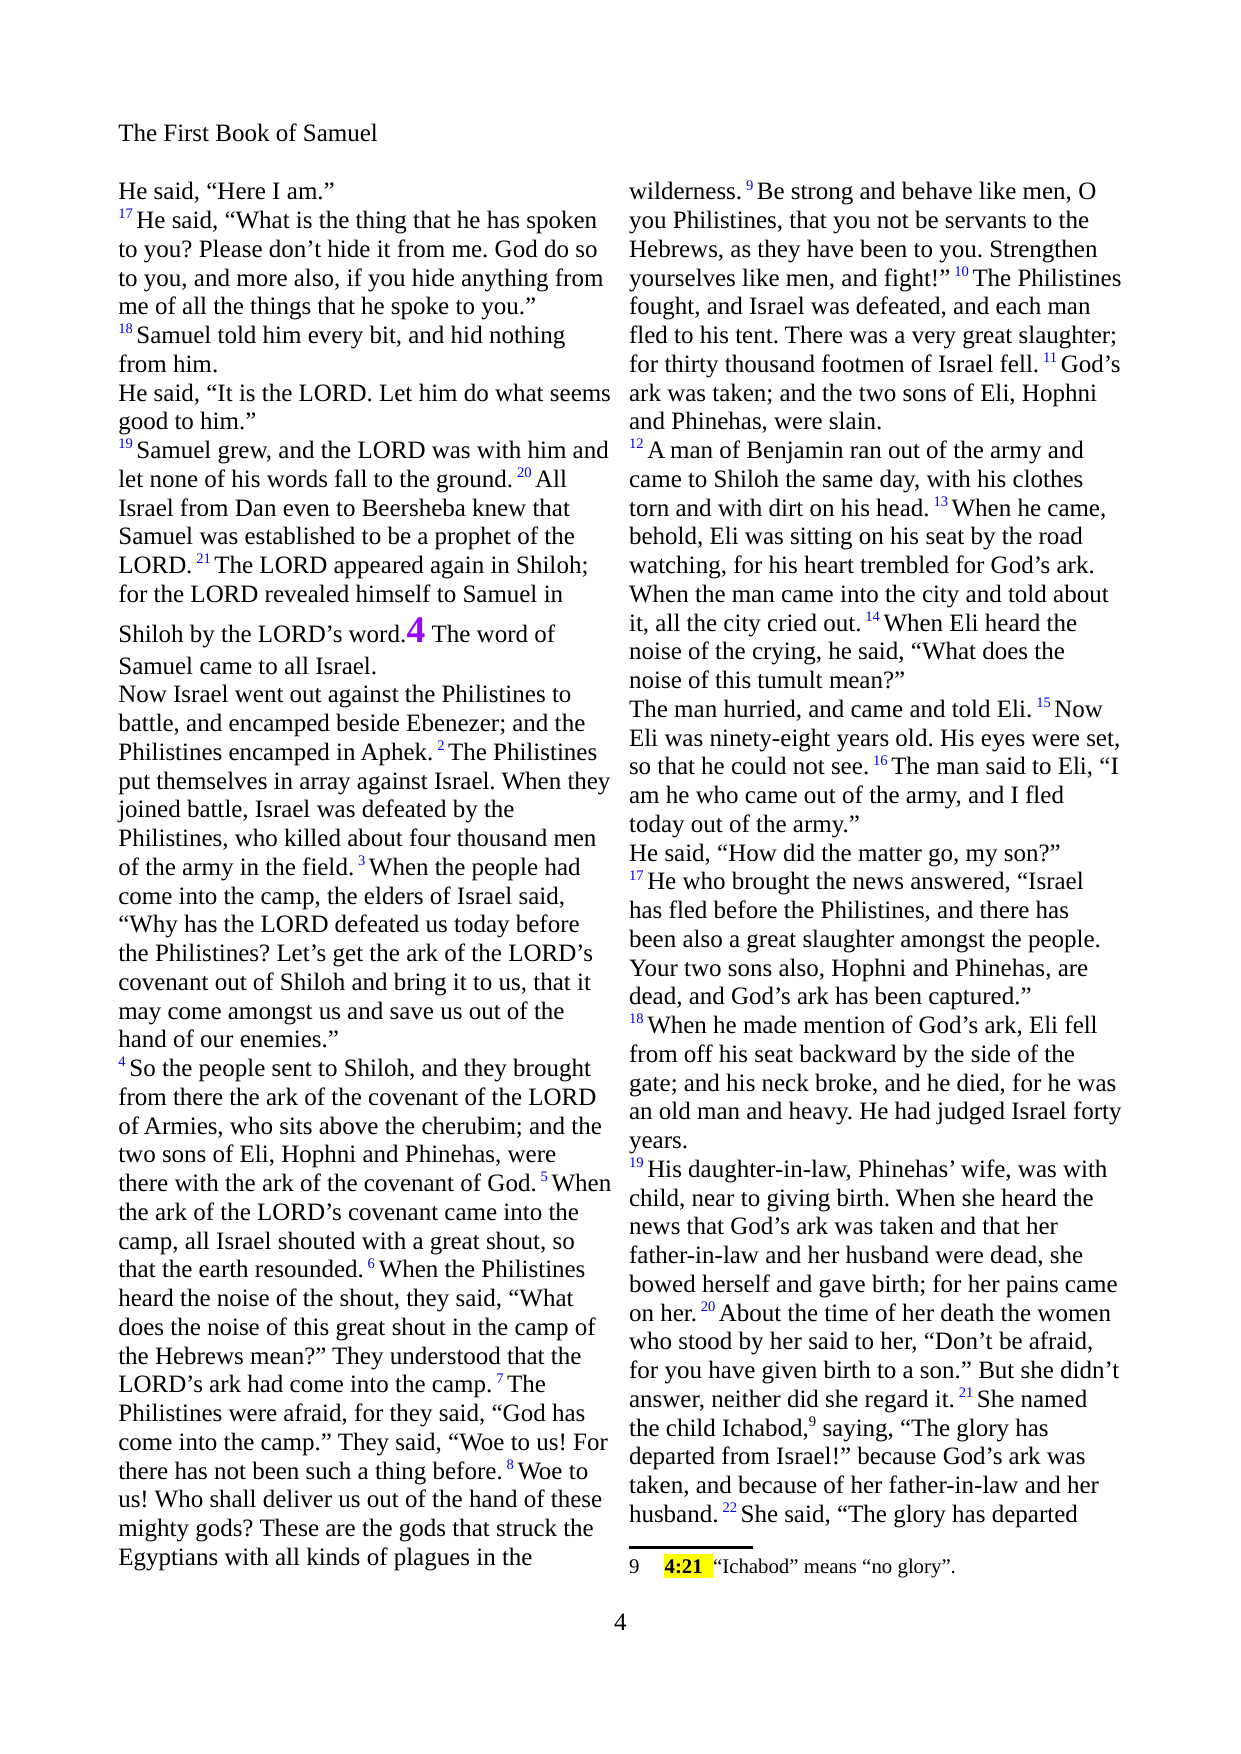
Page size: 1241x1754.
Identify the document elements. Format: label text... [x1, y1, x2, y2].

text 4:21 “Ichabod” means “no glory”. [629, 1553, 1122, 1578]
text 17 He who brought the news answered, “Israel has fled before the Philistines, and there has been also a great slaughter amongst the people. Your two sons also, Hophni and Phinehas, are dead, and God’s ark has been captured.” [629, 866, 1122, 1010]
text The man hurried, and came and told Eli. 15 Now Eli was ninety-eight years old. His eyes were set, so that he could not see. 16 The man said to Eli, “I am he who came out of the army, and I fled today out of the army.” [629, 694, 1122, 838]
text 17 He said, “What is the thing that he has spoken to you? Please don’t hide it from me. God do so to you, and more also, if you hide anything from me of all the things that he spoke to you.” [118, 205, 611, 320]
text 12 A man of Benjamin ran out of the army and came to Shiloh the same day, with his clothes torn and with dirt on his head. 13 When he came, behold, Eli was sitting on his seat by the road watching, for his heart trembled for God’s ark. When the man came into the city and told about it, all the city cried out. 14 When Eli heard the noise of the crying, he said, “What does the noise of this tumult mean?” [629, 435, 1122, 694]
text He said, “It is the LORD. Let him do what seems good to him.” [118, 378, 611, 435]
text 18 Samuel told him every bit, and hid nothing from him. [118, 320, 611, 378]
text He said, “Here I am.” [118, 176, 611, 205]
text 18 When he made mention of God’s ark, Eli fell from off his seat backward by the side of the gate; and his neck broke, and he died, for he was an old man and heavy. He had judged Israel forty years. [629, 1010, 1122, 1154]
text Now Israel went out against the Philistines to battle, and encamped beside Ebenezer; and the Philistines encamped in Aphek. 2 The Philistines put themselves in array against Israel. When they joined battle, Israel was defeated by the Philistines, who killed about four thousand men of the army in the field. 3 When the people had come into the camp, the elders of Israel said, “Why has the LORD defeated us today before the Philistines? Let’s get the ark of the LORD’s covenant out of Shiloh and bring it to us, that it may come amongst us and save us out of the hand of our enemies.” [118, 679, 611, 1053]
text 19 Samuel grew, and the LORD was with him and let none of his words fall to the ground. 20 All Israel from Dan even to Beersheba knew that Samuel was established to be a prophet of the LORD. 21 The LORD appeared again in Shiloh; for the LORD revealed himself to Samuel in Shiloh by the LORD’s word.4 The word of Samuel came to all Israel. [118, 435, 611, 679]
text wilderness. 9 Be strong and behave like men, O you Philistines, that you not be servants to the Hebrews, as they have been to you. Strengthen yourselves like men, and fight!” 10 The Philistines fought, and Israel was defeated, and each man fled to his tent. There was a very great slaughter; for thirty thousand footmen of Israel fell. 11 God’s ark was taken; and the two sons of Eli, Hophni and Phinehas, were slain. [629, 176, 1122, 435]
text He said, “How did the matter go, my son?” [629, 838, 1122, 866]
text 4 So the people sent to Shiloh, and they brought from there the ark of the covenant of the LORD of Armies, who sits above the cherubim; and the two sons of Eli, Hophni and Phinehas, were there with the ark of the covenant of God. 5 When the ark of the LORD’s covenant came into the camp, all Israel shouted with a great shout, so that the earth resounded. 6 When the Philistines heard the noise of the shout, they said, “What does the noise of this great shout in the camp of the Hebrews mean?” They understood that the LORD’s ark had come into the camp. 7 The Philistines were afraid, for they said, “God has come into the camp.” They said, “Woe to us! For there has not been such a thing before. 8 Woe to us! Who shall deliver us out of the hand of these mighty gods? These are the gods that struck the Egyptians with all kinds of plagues in the [118, 1053, 611, 1571]
text 19 His daughter-in-law, Phinehas’ wife, was with child, near to giving birth. When she heard the news that God’s ark was taken and that her father-in-law and her husband were dead, she bowed herself and gave birth; for her pains came on her. 20 About the time of her death the women who stood by her said to her, “Don’t be afraid, for you have given birth to a son.” But she didn’t answer, neither did she regard it. 21 She named the child Ichabod, saying, “The glory has departed from Israel!” because God’s ark was taken, and because of her father-in-law and her husband. 22 She said, “The glory has departed [629, 1154, 1122, 1528]
